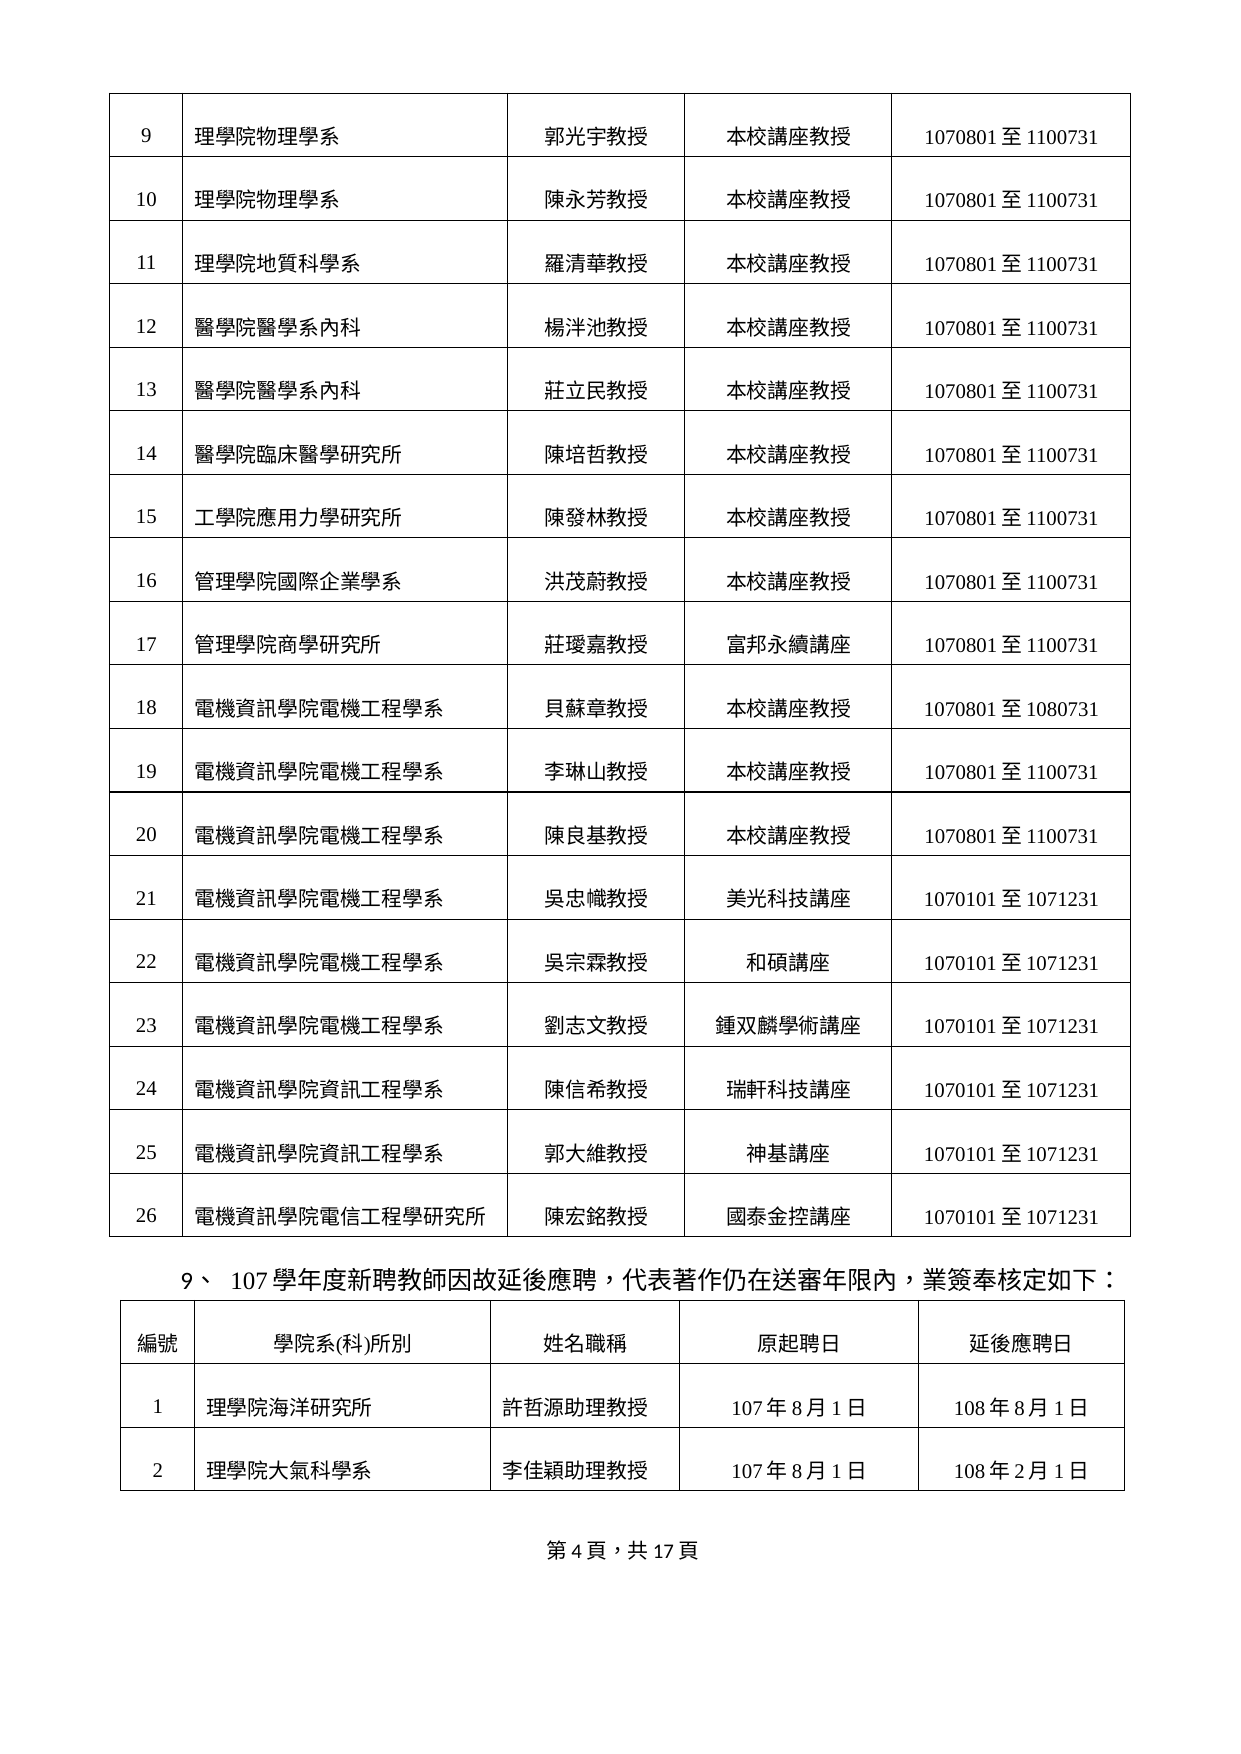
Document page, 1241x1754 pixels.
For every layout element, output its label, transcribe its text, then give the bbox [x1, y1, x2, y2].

table_cell 10 [110, 157, 182, 219]
table_cell 理學院地質科學系 [183, 221, 507, 283]
table_cell 理學院物理學系 [183, 94, 507, 156]
table_cell 1070801至1100731 [892, 729, 1130, 791]
table_cell 電機資訊學院電機工程學系 [183, 729, 507, 791]
table_cell 15 [110, 475, 182, 537]
table_cell 吳忠幟教授 [508, 856, 684, 918]
table_cell 本校講座教授 [685, 284, 891, 347]
table_cell 陳發林教授 [508, 475, 684, 537]
table_cell 1070801至1100731 [892, 475, 1130, 537]
table_cell 理學院大氣科學系 [195, 1428, 490, 1490]
table_cell 1070801至1080731 [892, 665, 1130, 728]
table_cell 本校講座教授 [685, 729, 891, 791]
table_cell 20 [110, 793, 182, 855]
table_cell 許哲源助理教授 [491, 1364, 679, 1427]
table_cell 陳良基教授 [508, 793, 684, 855]
table_cell 1070801至1100731 [892, 221, 1130, 283]
table_cell 陳信希教授 [508, 1047, 684, 1109]
table_cell 郭大維教授 [508, 1110, 684, 1173]
table_cell 1070101至1071231 [892, 856, 1130, 918]
table_cell 9 [110, 94, 182, 156]
table_cell 本校講座教授 [685, 348, 891, 410]
table_cell 電機資訊學院電機工程學系 [183, 983, 507, 1046]
table_cell 管理學院商學研究所 [183, 602, 507, 664]
table_cell 電機資訊學院電機工程學系 [183, 920, 507, 982]
table_cell 本校講座教授 [685, 94, 891, 156]
table_cell 21 [110, 856, 182, 918]
table_cell 李佳穎助理教授 [491, 1428, 679, 1490]
table_cell 洪茂蔚教授 [508, 538, 684, 601]
table_cell 1070801至1100731 [892, 538, 1130, 601]
table_cell 1 [121, 1364, 194, 1427]
table_cell 1070801至1100731 [892, 157, 1130, 219]
table_header 編號 [121, 1301, 194, 1363]
table_cell 本校講座教授 [685, 475, 891, 537]
table_cell 本校講座教授 [685, 411, 891, 474]
table_cell 16 [110, 538, 182, 601]
table_cell 1070801至1100731 [892, 602, 1130, 664]
table_cell 12 [110, 284, 182, 347]
table_cell 楊泮池教授 [508, 284, 684, 347]
table_cell 1070801至1100731 [892, 411, 1130, 474]
table_cell 貝蘇章教授 [508, 665, 684, 728]
table_cell 電機資訊學院電機工程學系 [183, 856, 507, 918]
table_cell 1070801至1100731 [892, 94, 1130, 156]
table_cell 1070801至1100731 [892, 284, 1130, 347]
table_cell 1070101至1071231 [892, 983, 1130, 1046]
table_cell 國泰金控講座 [685, 1174, 891, 1236]
table_cell 1070101至1071231 [892, 920, 1130, 982]
table_cell 鍾双麟學術講座 [685, 983, 891, 1046]
table_cell 1070101至1071231 [892, 1047, 1130, 1109]
table_cell 24 [110, 1047, 182, 1109]
table_cell 25 [110, 1110, 182, 1173]
table_cell 神基講座 [685, 1110, 891, 1173]
table_cell 醫學院醫學系內科 [183, 348, 507, 410]
table_cell 理學院物理學系 [183, 157, 507, 219]
table_cell 本校講座教授 [685, 538, 891, 601]
table_cell 1070101至1071231 [892, 1110, 1130, 1173]
table_cell 李琳山教授 [508, 729, 684, 791]
table_cell 電機資訊學院電機工程學系 [183, 793, 507, 855]
table_header 學院系(科)所別 [195, 1301, 490, 1363]
table_cell 13 [110, 348, 182, 410]
table_header 姓名職稱 [491, 1301, 679, 1363]
table_cell 美光科技講座 [685, 856, 891, 918]
table_cell 工學院應用力學研究所 [183, 475, 507, 537]
table_cell 劉志文教授 [508, 983, 684, 1046]
table_cell 陳宏銘教授 [508, 1174, 684, 1236]
table_cell 羅清華教授 [508, 221, 684, 283]
table_cell 107年8月1日 [680, 1364, 918, 1427]
table_cell 陳培哲教授 [508, 411, 684, 474]
table_cell 本校講座教授 [685, 793, 891, 855]
table_cell 醫學院臨床醫學研究所 [183, 411, 507, 474]
table_cell 電機資訊學院資訊工程學系 [183, 1047, 507, 1109]
table_cell 1070801至1100731 [892, 793, 1130, 855]
table_cell 22 [110, 920, 182, 982]
table_cell 本校講座教授 [685, 157, 891, 219]
table_cell 電機資訊學院資訊工程學系 [183, 1110, 507, 1173]
table_cell 吳宗霖教授 [508, 920, 684, 982]
table_header 原起聘日 [680, 1301, 918, 1363]
table_cell 電機資訊學院電機工程學系 [183, 665, 507, 728]
table_cell 莊立民教授 [508, 348, 684, 410]
table_cell 108年8月1日 [919, 1364, 1124, 1427]
table_cell 電機資訊學院電信工程學研究所 [183, 1174, 507, 1236]
table_cell 醫學院醫學系內科 [183, 284, 507, 347]
table_cell 14 [110, 411, 182, 474]
table_cell 19 [110, 729, 182, 791]
table_cell 本校講座教授 [685, 221, 891, 283]
table_cell 108年2月1日 [919, 1428, 1124, 1490]
table_cell 莊璦嘉教授 [508, 602, 684, 664]
table_cell 瑞軒科技講座 [685, 1047, 891, 1109]
table_cell 富邦永續講座 [685, 602, 891, 664]
table_cell 26 [110, 1174, 182, 1236]
table_cell 17 [110, 602, 182, 664]
table_cell 陳永芳教授 [508, 157, 684, 219]
table_cell 1070101至1071231 [892, 1174, 1130, 1236]
table_header 延後應聘日 [919, 1301, 1124, 1363]
table_cell 和碩講座 [685, 920, 891, 982]
table_cell 管理學院國際企業學系 [183, 538, 507, 601]
list 107學年度新聘教師因故延後應聘，代表著作仍在送審年限內，業簽奉核定如下： [180, 1237, 1163, 1300]
table_cell 23 [110, 983, 182, 1046]
table_cell 1070801至1100731 [892, 348, 1130, 410]
table_cell 18 [110, 665, 182, 728]
table_cell 107年8月1日 [680, 1428, 918, 1490]
table_cell 理學院海洋研究所 [195, 1364, 490, 1427]
table_cell 本校講座教授 [685, 665, 891, 728]
table_cell 郭光宇教授 [508, 94, 684, 156]
table_cell 11 [110, 221, 182, 283]
table_cell 2 [121, 1428, 194, 1490]
